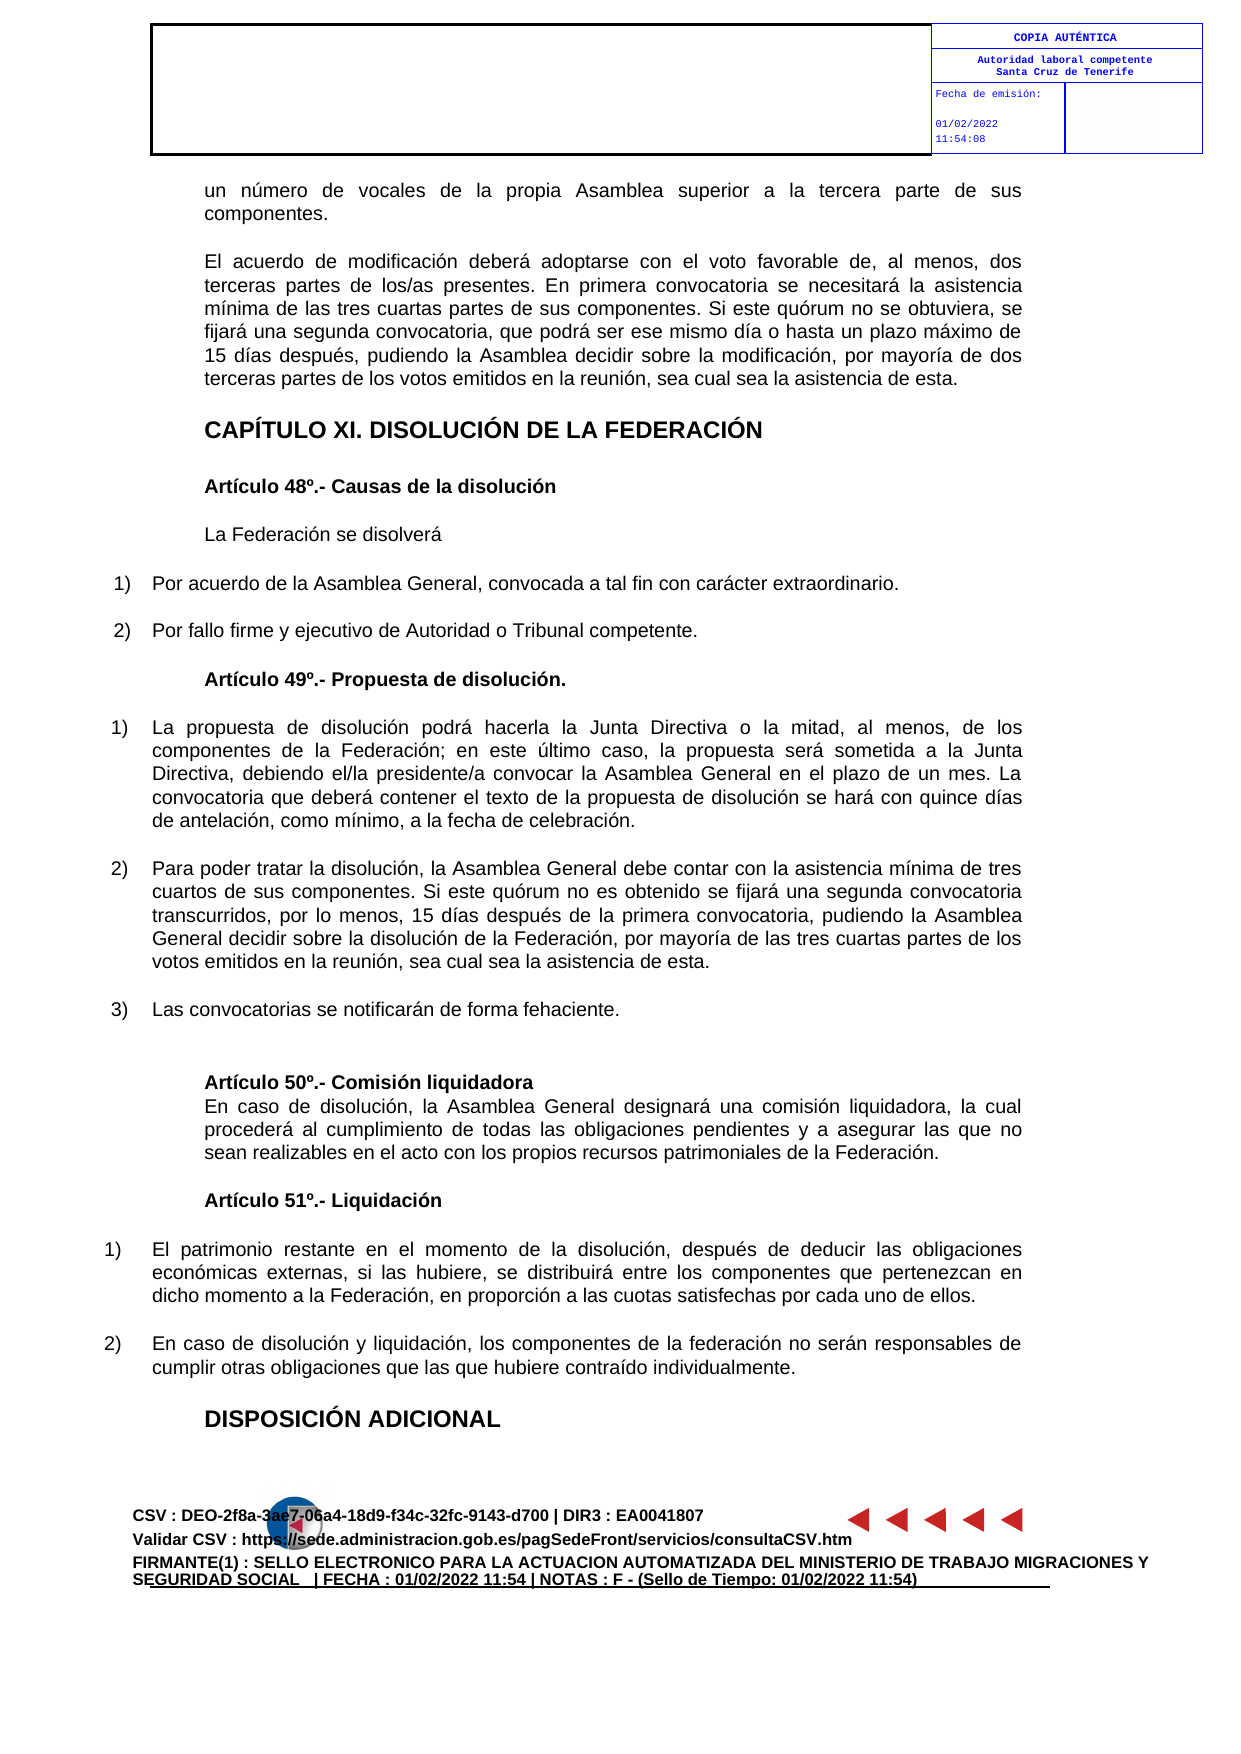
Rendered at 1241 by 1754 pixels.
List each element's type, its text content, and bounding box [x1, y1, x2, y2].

subtitle Artículo 50º.- Comisión liquidadora [204, 1071, 1024, 1093]
list En caso de disolución y liquidación, los componentes de la federación no serán responsables de cumplir otras obligaciones que las que hubiere contraído individualmente. [104, 1332, 1024, 1378]
list La propuesta de disolución podrá hacerla la Junta Directiva o la mitad, al menos, de los componentes de la Federación; en este último caso, la propuesta será sometida a la Junta Directiva, debiendo el/la presidente/a convocar la Asamblea General en el plazo de un mes. La convocatoria que deberá contener el texto de la propuesta de disolución se hará con quince días de antelación, como mínimo, a la fecha de celebración. [111, 716, 1024, 832]
text El acuerdo de modificación deberá adoptarse con el voto favorable de, al menos, dos terceras partes de los/as presentes. En primera convocatoria se necesitará la asistencia mínima de las tres cuartas partes de sus componentes. Si este quórum no se obtuviera, se fijará una segunda convocatoria, que podrá ser ese mismo día o hasta un plazo máximo de 15 días después, pudiendo la Asamblea decidir sobre la modificación, por mayoría de dos terceras partes de los votos emitidos en la reunión, sea cual sea la asistencia de esta. [204, 250, 1024, 390]
list Para poder tratar la disolución, la Asamblea General debe contar con la asistencia mínima de tres cuartos de sus componentes. Si este quórum no es obtenido se fijará una segunda convocatoria transcurridos, por lo menos, 15 días después de la primera convocatoria, pudiendo la Asamblea General decidir sobre la disolución de la Federación, por mayoría de las tres cuartas partes de los votos emitidos en la reunión, sea cual sea la asistencia de esta. [111, 857, 1024, 973]
list El patrimonio restante en el momento de la disolución, después de deducir las obligaciones económicas externas, si las hubiere, se distribuirá entre los componentes que pertenezcan en dicho momento a la Federación, en proporción a las cuotas satisfechas por cada uno de ellos. [104, 1237, 1024, 1307]
subtitle DISPOSICIÓN ADICIONAL [204, 1405, 1048, 1432]
list Las convocatorias se notificarán de forma fehaciente. [111, 998, 1024, 1021]
list Por acuerdo de la Asamblea General, convocada a tal fin con carácter extraordinario. [113, 571, 1024, 594]
subtitle CAPÍTULO XI. DISOLUCIÓN DE LA FEDERACIÓN [204, 416, 1048, 444]
subtitle Artículo 48º.- Causas de la disolución [204, 475, 1024, 498]
text un número de vocales de la propia Asamblea superior a la tercera parte de sus componentes. [204, 179, 1024, 225]
list Por fallo firme y ejecutivo de Autoridad o Tribunal competente. [113, 619, 1024, 642]
text Artículo 49º.- Propuesta de disolución. [204, 667, 1024, 690]
text En caso de disolución, la Asamblea General designará una comisión liquidadora, la cual procederá al cumplimiento de todas las obligaciones pendientes y a asegurar las que no sean realizables en el acto con los propios recursos patrimoniales de la Federación. [204, 1094, 1024, 1164]
subtitle Artículo 51º.- Liquidación [204, 1189, 1024, 1212]
text La Federación se disolverá [204, 523, 1024, 546]
